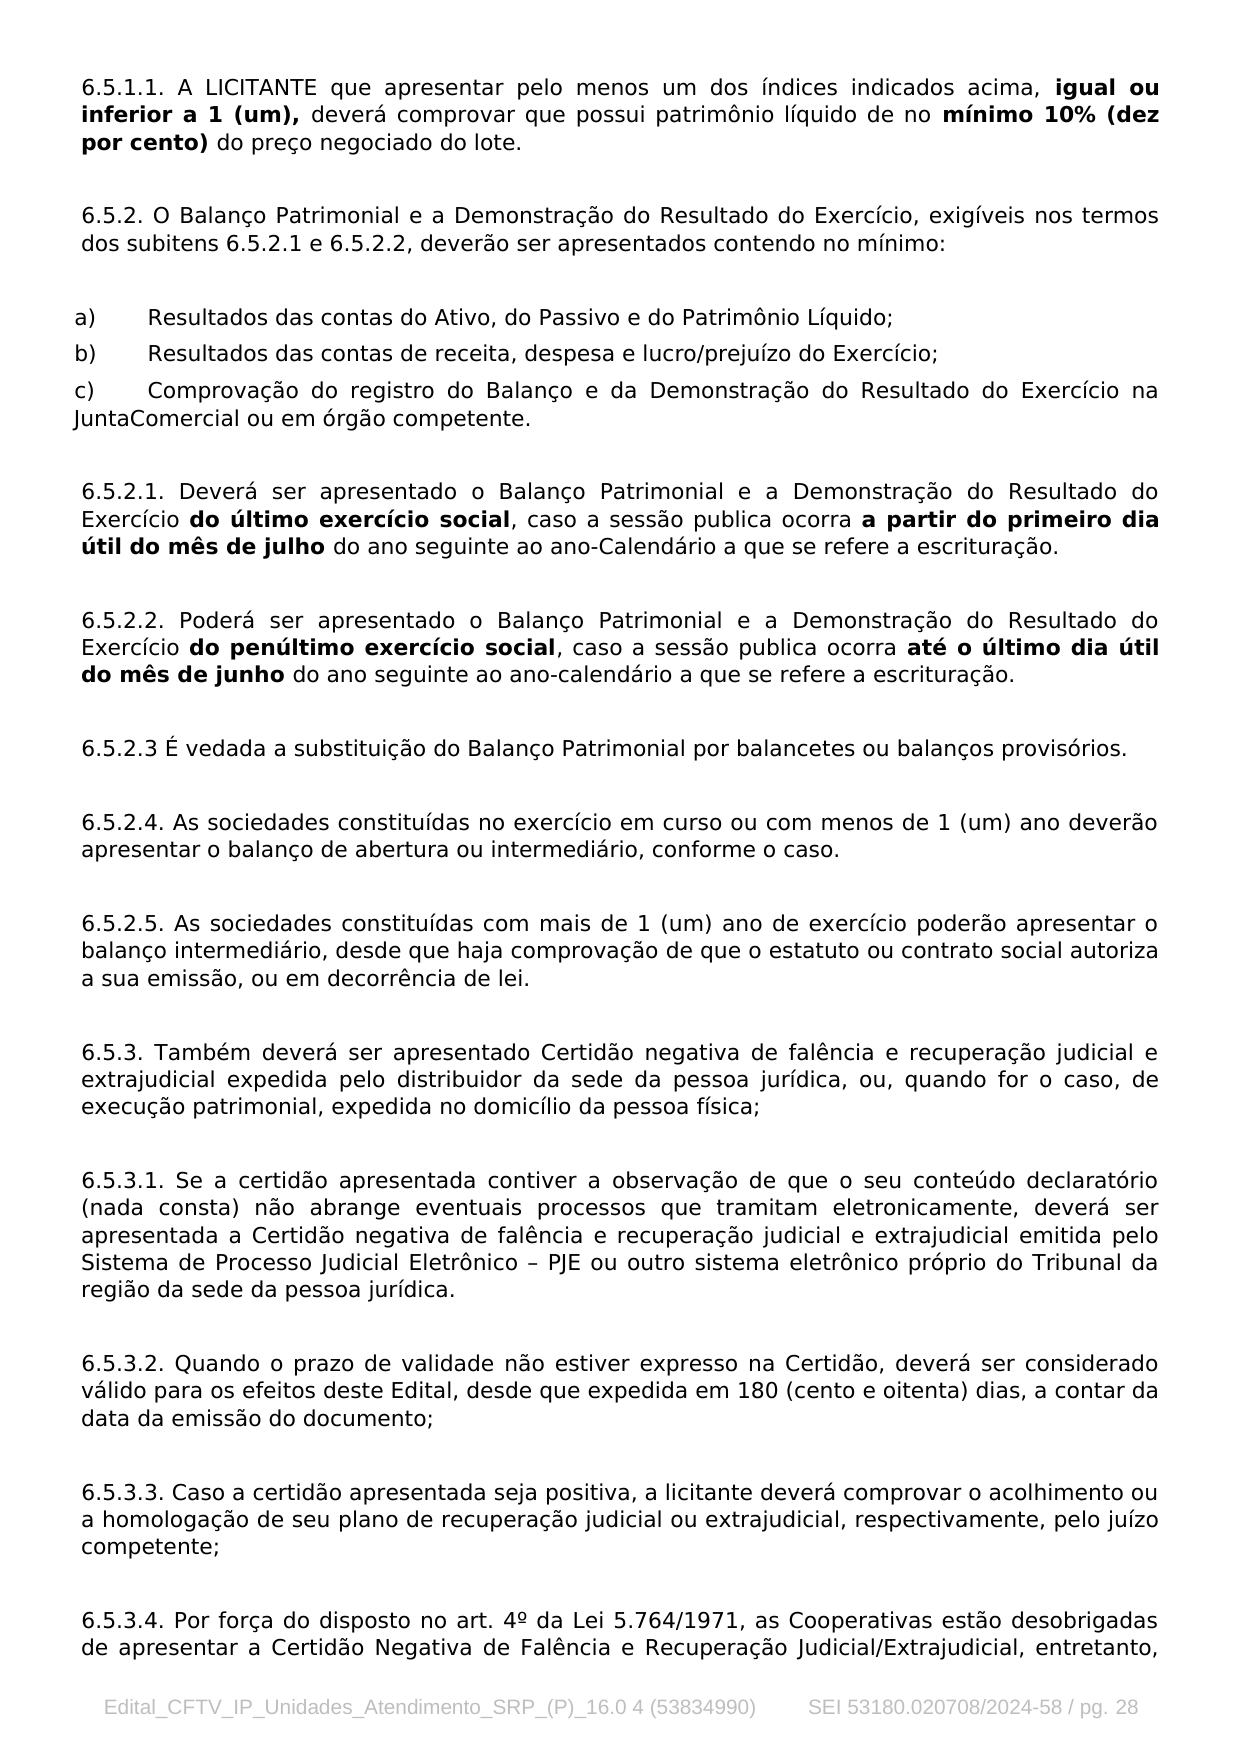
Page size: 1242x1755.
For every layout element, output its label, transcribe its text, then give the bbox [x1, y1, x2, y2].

text 6.5.3.2. Quando o prazo de validade não estiver expresso na Certidão, deverá ser considerado válido para os efeitos deste Edital, desde que expedida em 180 (cento e oitenta) dias, a contar da data da emissão do documento; [81, 1351, 1160, 1431]
list Resultados das contas do Ativo, do Passivo e do Patrimônio Líquido; [74, 304, 1160, 330]
list Comprovação do registro do Balanço e da Demonstração do Resultado do Exercício na JuntaComercial ou em órgão competente. [74, 378, 1160, 431]
text 6.5.2.4. As sociedades constituídas no exercício em curso ou com menos de 1 (um) ano deverão apresentar o balanço de abertura ou intermediário, conforme o caso. [81, 810, 1160, 863]
text 6.5.1.1. A LICITANTE que apresentar pelo menos um dos índices indicados acima, igual ou inferior a 1 (um), deverá comprovar que possui patrimônio líquido de no mínimo 10% (dez por cento) do preço negociado do lote. [81, 75, 1160, 155]
text 6.5.2.3 É vedada a substituição do Balanço Patrimonial por balancetes ou balanços provisórios. [81, 736, 1160, 762]
text 6.5.3.1. Se a certidão apresentada contiver a observação de que o seu conteúdo declaratório (nada consta) não abrange eventuais processos que tramitam eletronicamente, deverá ser apresentada a Certidão negativa de falência e recuperação judicial e extrajudicial emitida pelo Sistema de Processo Judicial Eletrônico – PJE ou outro sistema eletrônico próprio do Tribunal da região da sede da pessoa jurídica. [81, 1168, 1160, 1303]
text 6.5.2.2. Poderá ser apresentado o Balanço Patrimonial e a Demonstração do Resultado do Exercício do penúltimo exercício social, caso a sessão publica ocorra até o último dia útil do mês de junho do ano seguinte ao ano-calendário a que se refere a escrituração. [81, 608, 1160, 688]
text 6.5.3. Também deverá ser apresentado Certidão negativa de falência e recuperação judicial e extrajudicial expedida pelo distribuidor da sede da pessoa jurídica, ou, quando for o caso, de execução patrimonial, expedida no domicílio da pessoa física; [81, 1040, 1160, 1120]
text 6.5.3.3. Caso a certidão apresentada seja positiva, a licitante deverá comprovar o acolhimento ou a homologação de seu plano de recuperação judicial ou extrajudicial, respectivamente, pelo juízo competente; [81, 1480, 1160, 1560]
text 6.5.2.5. As sociedades constituídas com mais de 1 (um) ano de exercício poderão apresentar o balanço intermediário, desde que haja comprovação de que o estatuto ou contrato social autoriza a sua emissão, ou em decorrência de lei. [81, 911, 1160, 991]
list Resultados das contas de receita, despesa e lucro/prejuízo do Exercício; [74, 341, 1160, 367]
text 6.5.3.4. Por força do disposto no art. 4º da Lei 5.764/1971, as Cooperativas estão desobrigadas de apresentar a Certidão Negativa de Falência e Recuperação Judicial/Extrajudicial, entretanto, [81, 1608, 1160, 1661]
text 6.5.2. O Balanço Patrimonial e a Demonstração do Resultado do Exercício, exigíveis nos termos dos subitens 6.5.2.1 e 6.5.2.2, deverão ser apresentados contendo no mínimo: [81, 203, 1160, 256]
text 6.5.2.1. Deverá ser apresentado o Balanço Patrimonial e a Demonstração do Resultado do Exercício do último exercício social, caso a sessão publica ocorra a partir do primeiro dia útil do mês de julho do ano seguinte ao ano-Calendário a que se refere a escrituração. [81, 479, 1160, 559]
